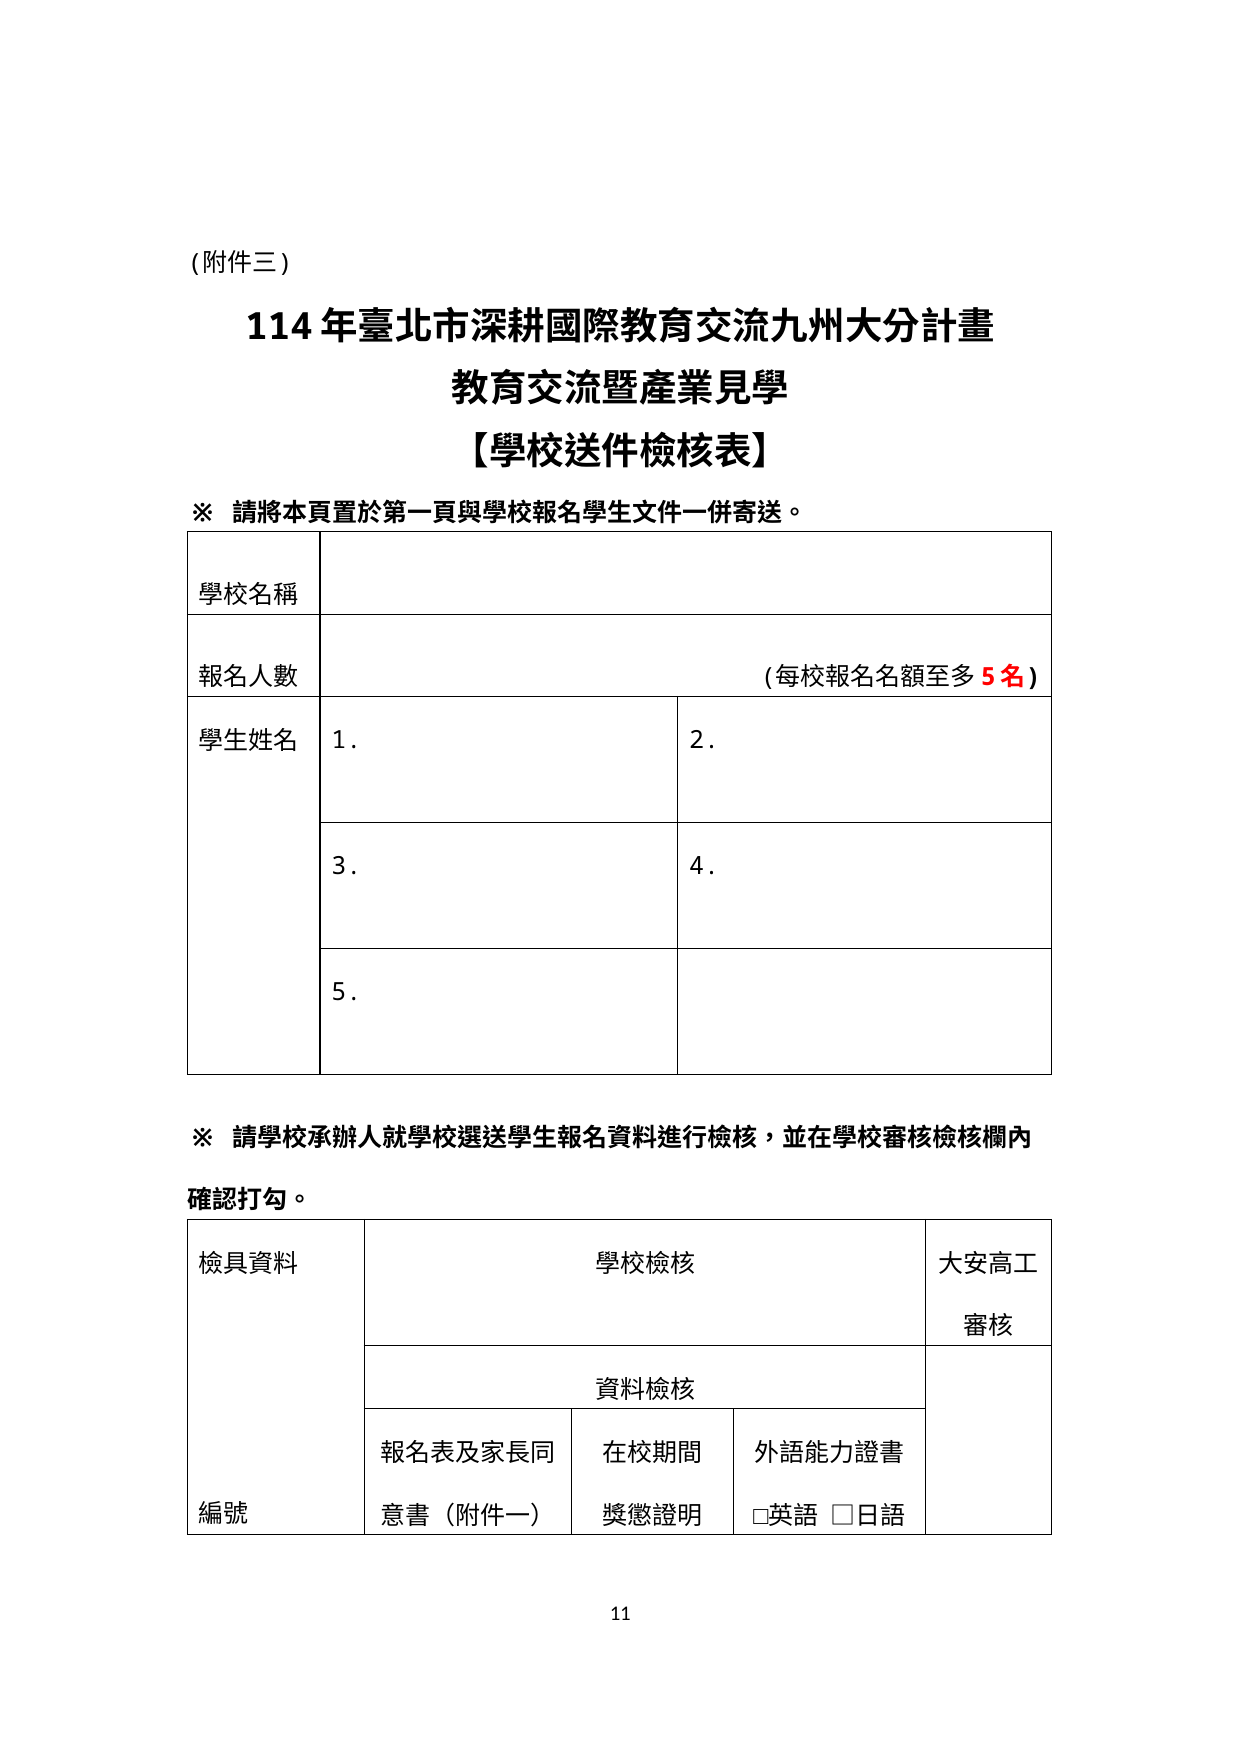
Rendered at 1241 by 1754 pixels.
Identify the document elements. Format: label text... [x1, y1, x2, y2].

table_cell 外語能力證書 □英語 □日語 [734, 1409, 925, 1534]
table_header [321, 532, 1051, 613]
table_header 學校檢核 [365, 1220, 925, 1345]
table_header 大安高工審核 [926, 1220, 1051, 1345]
text ※ 請將本頁置於第一頁與學校報名學生文件一併寄送。 [187, 469, 1053, 531]
table_cell 4. [678, 823, 1051, 948]
table_cell 1. [321, 697, 677, 822]
table_cell 5. [321, 949, 677, 1074]
table_cell 報名表及家長同意書（附件一） [365, 1409, 571, 1534]
text (附件三) [187, 219, 1053, 281]
text ※ 請學校承辦人就學校選送學生報名資料進行檢核，並在學校審核檢核欄內確認打勾。 [187, 1094, 1053, 1219]
table_cell [678, 949, 1051, 1074]
text 教育交流暨產業見學 [187, 344, 1053, 406]
table_cell [926, 1346, 1051, 1534]
table_cell 2. [678, 697, 1051, 822]
text 【學校送件檢核表】 [187, 406, 1053, 469]
table_cell 資料檢核 [365, 1346, 925, 1408]
table_cell 報名人數 [188, 615, 319, 696]
table_header 學校名稱 [188, 532, 319, 613]
table_header 檢具資料 編號 [188, 1220, 364, 1534]
table_cell 在校期間 獎懲證明 [572, 1409, 733, 1534]
table_cell (每校報名名額至多5名) [321, 615, 1051, 696]
table_cell 3. [321, 823, 677, 948]
text 114年臺北市深耕國際教育交流九州大分計畫 [187, 281, 1053, 344]
table_cell 學生姓名 [188, 697, 319, 1074]
